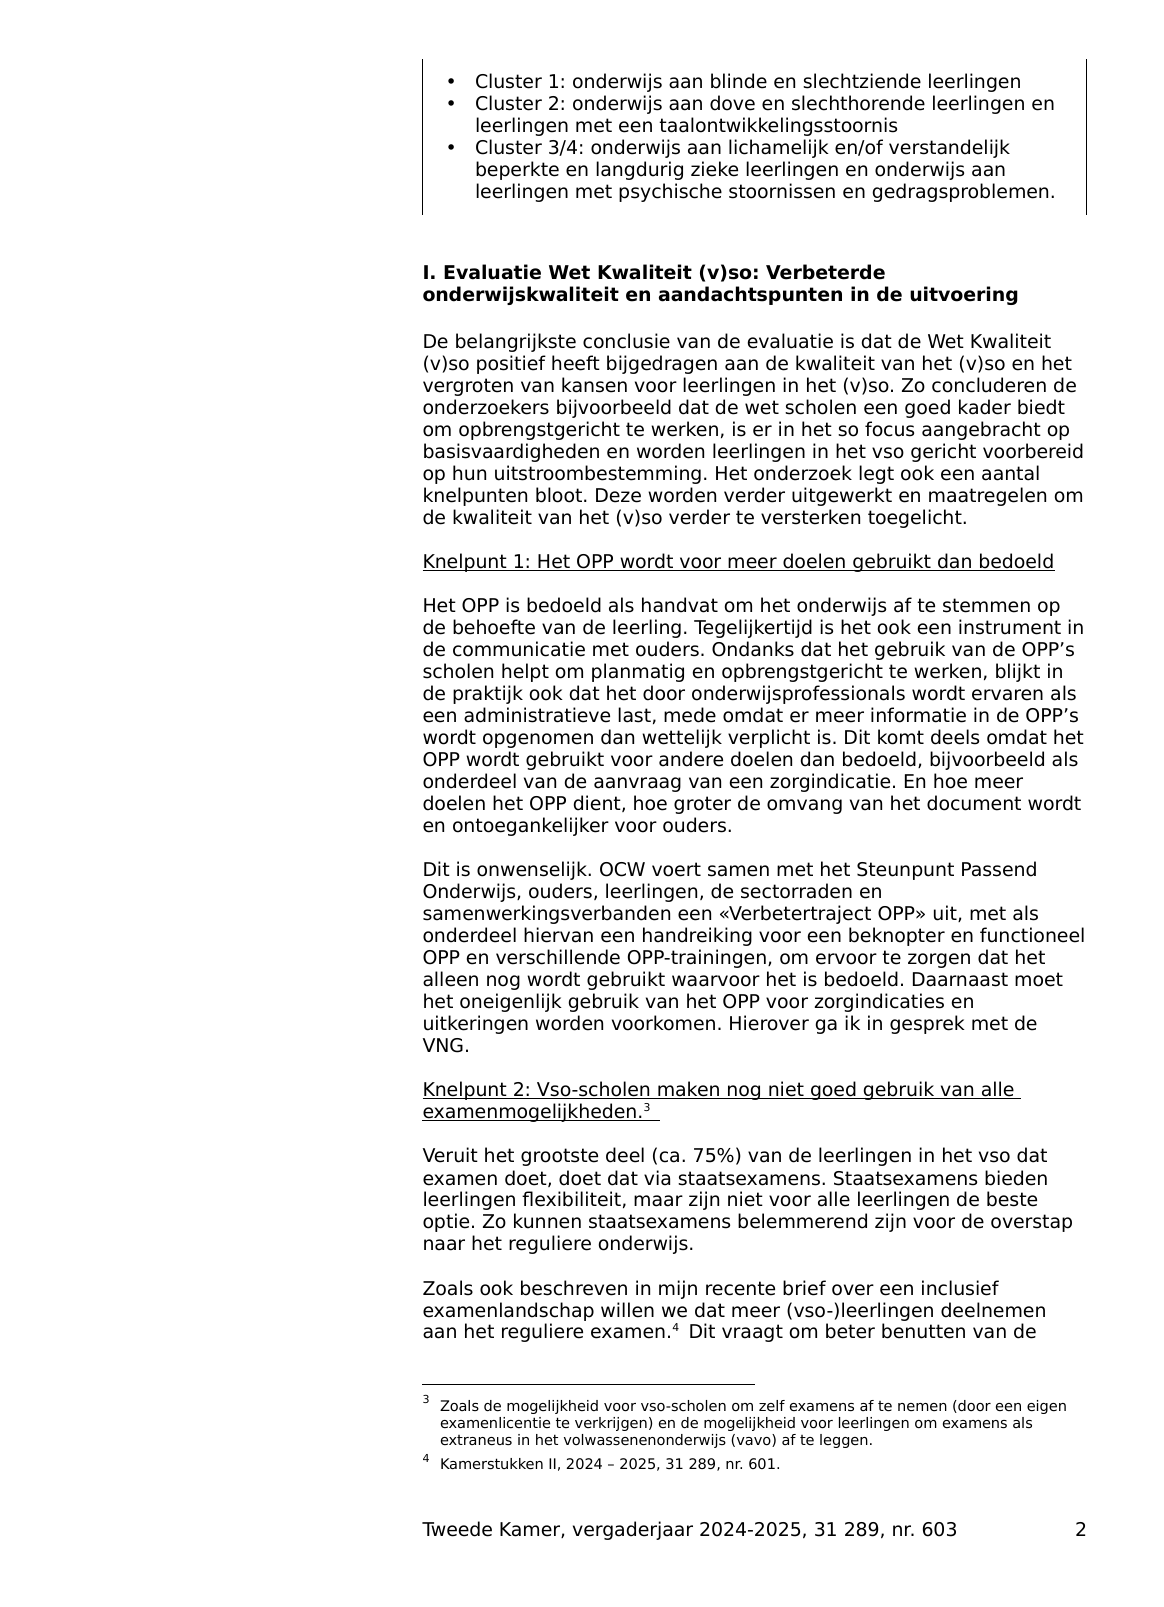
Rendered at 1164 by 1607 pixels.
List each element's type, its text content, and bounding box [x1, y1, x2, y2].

text Zoals ook beschreven in mijn recente brief over een inclusief examenlandschap willen we dat meer (vso-)leerlingen deelnemen aan het reguliere examen. Dit vraagt om beter benutten van de [422, 1277, 1087, 1343]
text Het OPP is bedoeld als handvat om het onderwijs af te stemmen op de behoefte van de leerling. Tegelijkertijd is het ook een instrument in de communicatie met ouders. Ondanks dat het gebruik van de OPP’s scholen helpt om planmatig en opbrengstgericht te werken, blijkt in de praktijk ook dat het door onderwijsprofessionals wordt ervaren als een administratieve last, mede omdat er meer informatie in de OPP’s wordt opgenomen dan wettelijk verplicht is. Dit komt deels omdat het OPP wordt gebruikt voor andere doelen dan bedoeld, bijvoorbeeld als onderdeel van de aanvraag van een zorgindicatie. En hoe meer doelen het OPP dient, hoe groter de omvang van het document wordt en ontoegankelijker voor ouders. [422, 595, 1087, 837]
table_header • Cluster 1: onderwijs aan blinde en slechtziende leerlingen • Cluster 2: onderwijs aan dove en slechthorende leerlingen en leerlingen met een taalontwikkelingsstoornis • Cluster 3/4: onderwijs aan lichamelijk en/of verstandelijk beperkte en langdurig zieke leerlingen en onderwijs aan leerlingen met psychische stoornissen en gedragsproblemen. [423, 59, 1086, 214]
subtitle Knelpunt 2: Vso-scholen maken nog niet goed gebruik van alle examenmogelijkheden. [422, 1079, 1087, 1123]
text Dit is onwenselijk. OCW voert samen met het Steunpunt Passend Onderwijs, ouders, leerlingen, de sectorraden en samenwerkingsverbanden een «Verbetertraject OPP» uit, met als onderdeel hiervan een handreiking voor een beknopter en functioneel OPP en verschillende OPP-trainingen, om ervoor te zorgen dat het alleen nog wordt gebruikt waarvoor het is bedoeld. Daarnaast moet het oneigenlijk gebruik van het OPP voor zorgindicaties en uitkeringen worden voorkomen. Hierover ga ik in gesprek met de VNG. [422, 859, 1087, 1057]
text De belangrijkste conclusie van de evaluatie is dat de Wet Kwaliteit (v)so positief heeft bijgedragen aan de kwaliteit van het (v)so en het vergroten van kansen voor leerlingen in het (v)so. Zo concluderen de onderzoekers bijvoorbeeld dat de wet scholen een goed kader biedt om opbrengstgericht te werken, is er in het so focus aangebracht op basisvaardigheden en worden leerlingen in het vso gericht voorbereid op hun uitstroombestemming. Het onderzoek legt ook een aantal knelpunten bloot. Deze worden verder uitgewerkt en maatregelen om de kwaliteit van het (v)so verder te versterken toegelicht. [422, 331, 1087, 529]
subtitle I. Evaluatie Wet Kwaliteit (v)so: Verbeterde onderwijskwaliteit en aandachtspunten in de uitvoering [422, 262, 1087, 306]
text Zoals de mogelijkheid voor vso-scholen om zelf examens af te nemen (door een eigen examenlicentie te verkrijgen) en de mogelijkheid voor leerlingen om examens als extraneus in het volwassenenonderwijs (vavo) af te leggen. [422, 1393, 1087, 1449]
text Veruit het grootste deel (ca. 75%) van de leerlingen in het vso dat examen doet, doet dat via staatsexamens. Staatsexamens bieden leerlingen flexibiliteit, maar zijn niet voor alle leerlingen de beste optie. Zo kunnen staatsexamens belemmerend zijn voor de overstap naar het reguliere onderwijs. [422, 1145, 1087, 1255]
text Kamerstukken II, 2024 – 2025, 31 289, nr. 601. [422, 1452, 1087, 1474]
subtitle Knelpunt 1: Het OPP wordt voor meer doelen gebruikt dan bedoeld [422, 551, 1087, 573]
